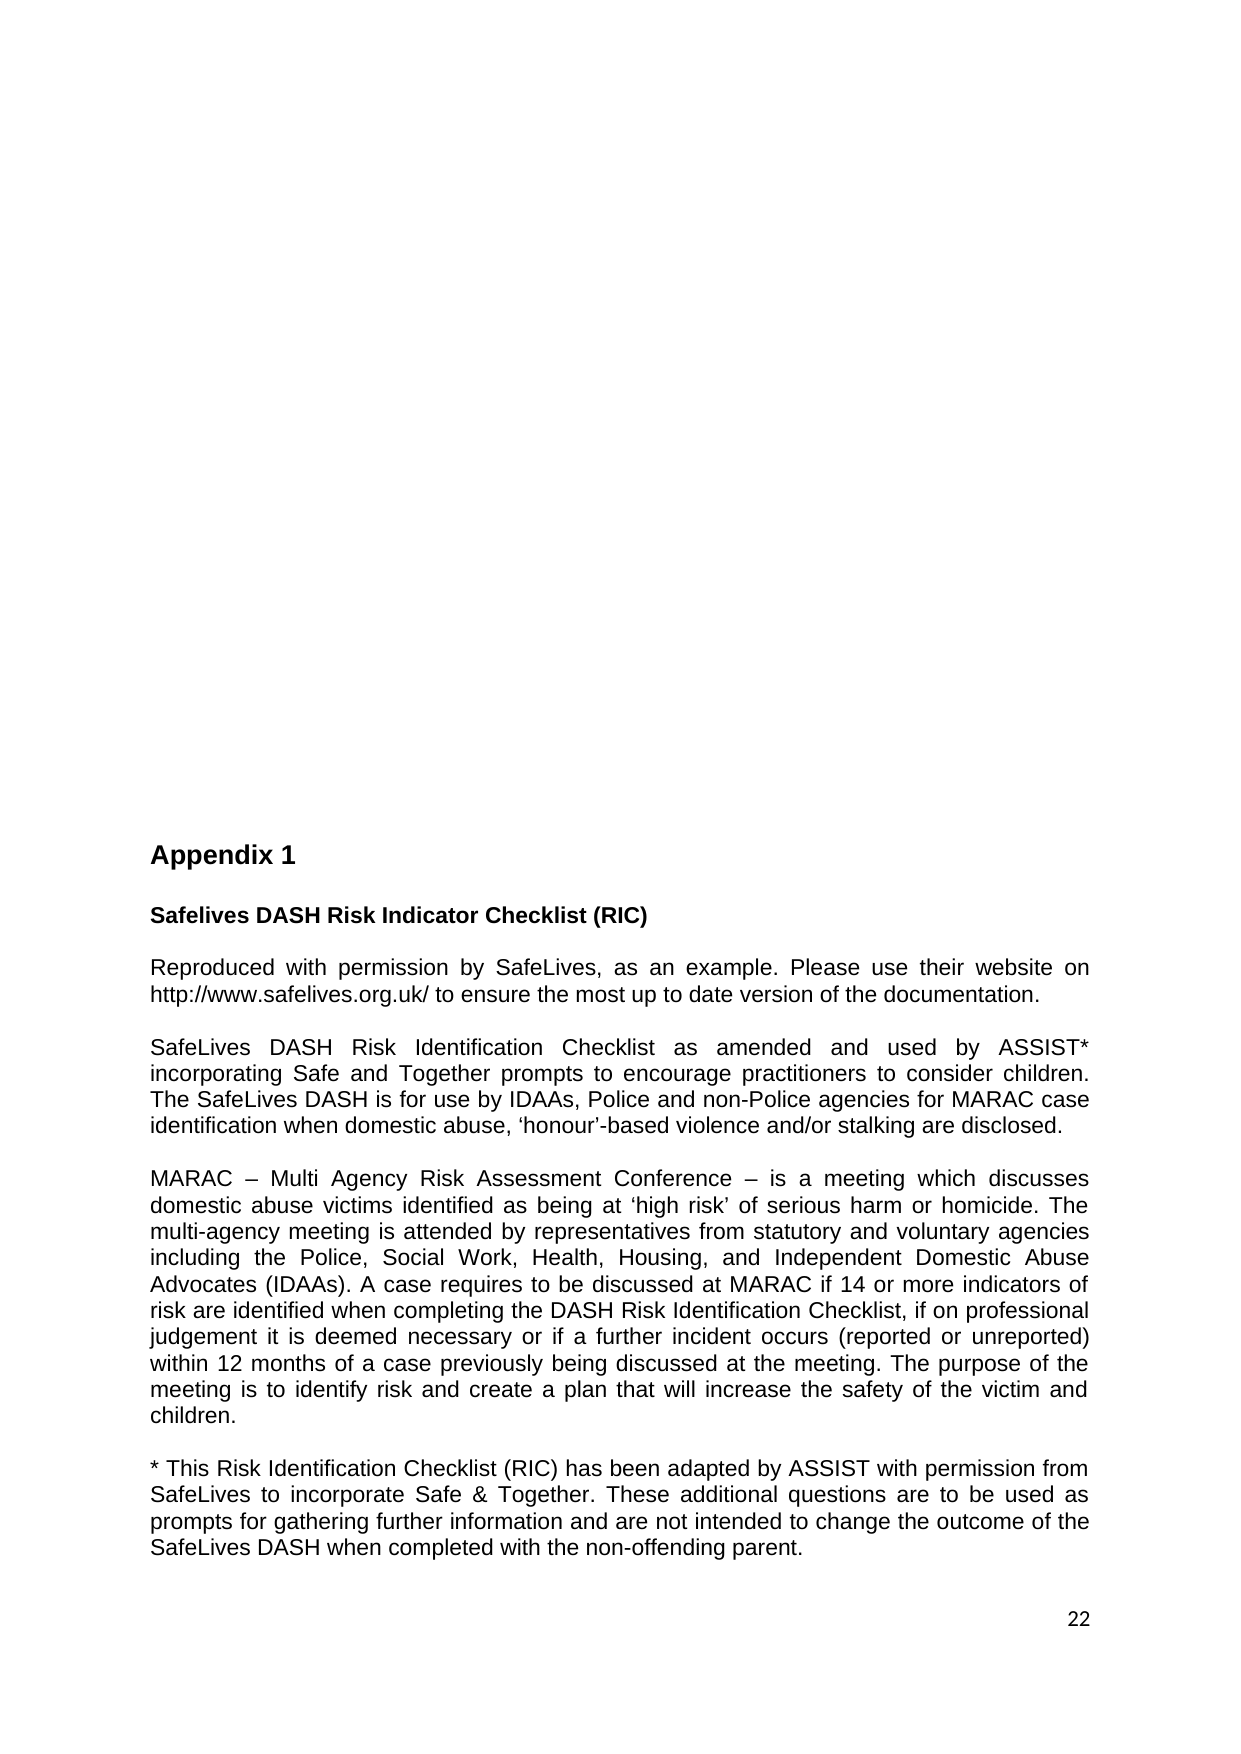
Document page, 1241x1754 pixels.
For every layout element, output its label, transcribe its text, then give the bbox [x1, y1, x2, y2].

text Safelives DASH Risk Indicator Checklist (RIC) [150, 902, 1090, 928]
text * This Risk Identification Checklist (RIC) has been adapted by ASSIST with permission from SafeLives to incorporate Safe & Together. These additional questions are to be used as prompts for gathering further information and are not intended to change the outcome of the SafeLives DASH when completed with the non-offending parent. [150, 1455, 1090, 1561]
text MARAC – Multi Agency Risk Assessment Conference – is a meeting which discusses domestic abuse victims identified as being at ‘high risk’ of serious harm or homicide. The multi-agency meeting is attended by representatives from statutory and voluntary agencies including the Police, Social Work, Health, Housing, and Independent Domestic Abuse Advocates (IDAAs). A case requires to be discussed at MARAC if 14 or more indicators of risk are identified when completing the DASH Risk Identification Checklist, if on professional judgement it is deemed necessary or if a further incident occurs (reported or unreported) within 12 months of a case previously being discussed at the meeting. The purpose of the meeting is to identify risk and create a plan that will increase the safety of the victim and children. [150, 1165, 1090, 1429]
subtitle Appendix 1 [150, 839, 1090, 871]
text Reproduced with permission by SafeLives, as an example. Please use their website on http://www.safelives.org.uk/ to ensure the most up to date version of the documentation. [150, 954, 1090, 1007]
text SafeLives DASH Risk Identification Checklist as amended and used by ASSIST* incorporating Safe and Together prompts to encourage practitioners to consider children. The SafeLives DASH is for use by IDAAs, Police and non-Police agencies for MARAC case identification when domestic abuse, ‘honour’-based violence and/or stalking are disclosed. [150, 1033, 1090, 1139]
